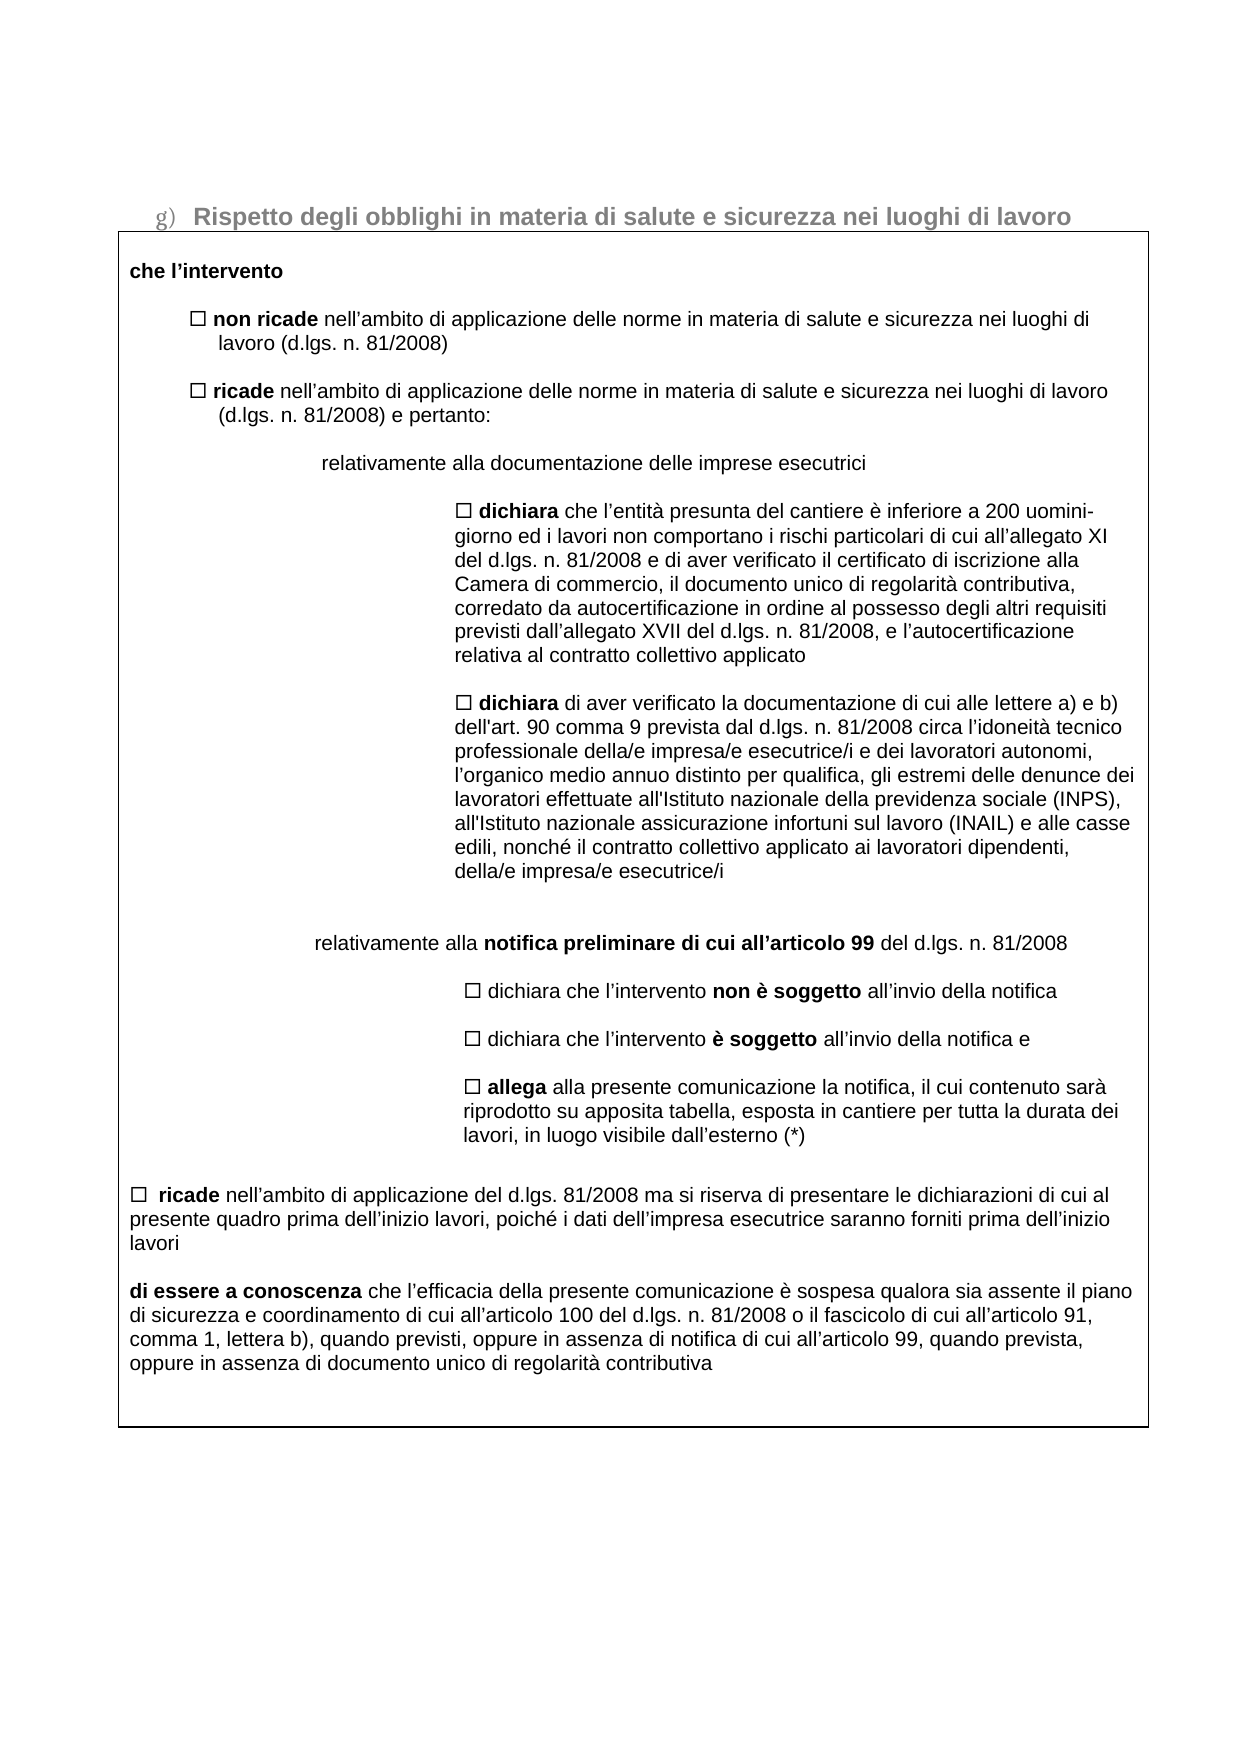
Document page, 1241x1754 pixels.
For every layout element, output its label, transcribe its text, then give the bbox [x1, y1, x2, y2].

table_header che l’intervento  non ricade nell’ambito di applicazione delle norme in materia di salute e sicurezza nei luoghi di lavoro (d.lgs. n. 81/2008)  ricade nell’ambito di applicazione delle norme in materia di salute e sicurezza nei luoghi di lavoro (d.lgs. n. 81/2008) e pertanto: relativamente alla documentazione delle imprese esecutrici  dichiara che l’entità presunta del cantiere è inferiore a 200 uomini-giorno ed i lavori non comportano i rischi particolari di cui all’allegato XI del d.lgs. n. 81/2008 e di aver verificato il certificato di iscrizione alla Camera di commercio, il documento unico di regolarità contributiva, corredato da autocertificazione in ordine al possesso degli altri requisiti previsti dall’allegato XVII del d.lgs. n. 81/2008, e l’autocertificazione relativa al contratto collettivo applicato  dichiara di aver verificato la documentazione di cui alle lettere a) e b) dell'art. 90 comma 9 prevista dal d.lgs. n. 81/2008 circa l’idoneità tecnico professionale della/e impresa/e esecutrice/i e dei lavoratori autonomi, l’organico medio annuo distinto per qualifica, gli estremi delle denunce dei lavoratori effettuate all'Istituto nazionale della previdenza sociale (INPS), all'Istituto nazionale assicurazione infortuni sul lavoro (INAIL) e alle casse edili, nonché il contratto collettivo applicato ai lavoratori dipendenti, della/e impresa/e esecutrice/i relativamente alla notifica preliminare di cui all’articolo 99 del d.lgs. n. 81/2008  dichiara che l’intervento non è soggetto all’invio della notifica  dichiara che l’intervento è soggetto all’invio della notifica e  allega alla presente comunicazione la notifica, il cui contenuto sarà riprodotto su apposita tabella, esposta in cantiere per tutta la durata dei lavori, in luogo visibile dall’esterno (*) ricade nell’ambito di applicazione del d.lgs. 81/2008 ma si riserva di presentare le dichiarazioni di cui al presente quadro prima dell’inizio lavori, poiché i dati dell’impresa esecutrice saranno forniti prima dell’inizio lavori di essere a conoscenza che l’efficacia della presente comunicazione è sospesa qualora sia assente il piano di sicurezza e coordinamento di cui all’articolo 100 del d.lgs. n. 81/2008 o il fascicolo di cui all’articolo 91, comma 1, lettera b), quando previsti, oppure in assenza di notifica di cui all’articolo 99, quando prevista, oppure in assenza di documento unico di regolarità contributiva [119, 232, 1148, 1426]
list Rispetto degli obblighi in materia di salute e sicurezza nei luoghi di lavoro [156, 201, 1122, 231]
